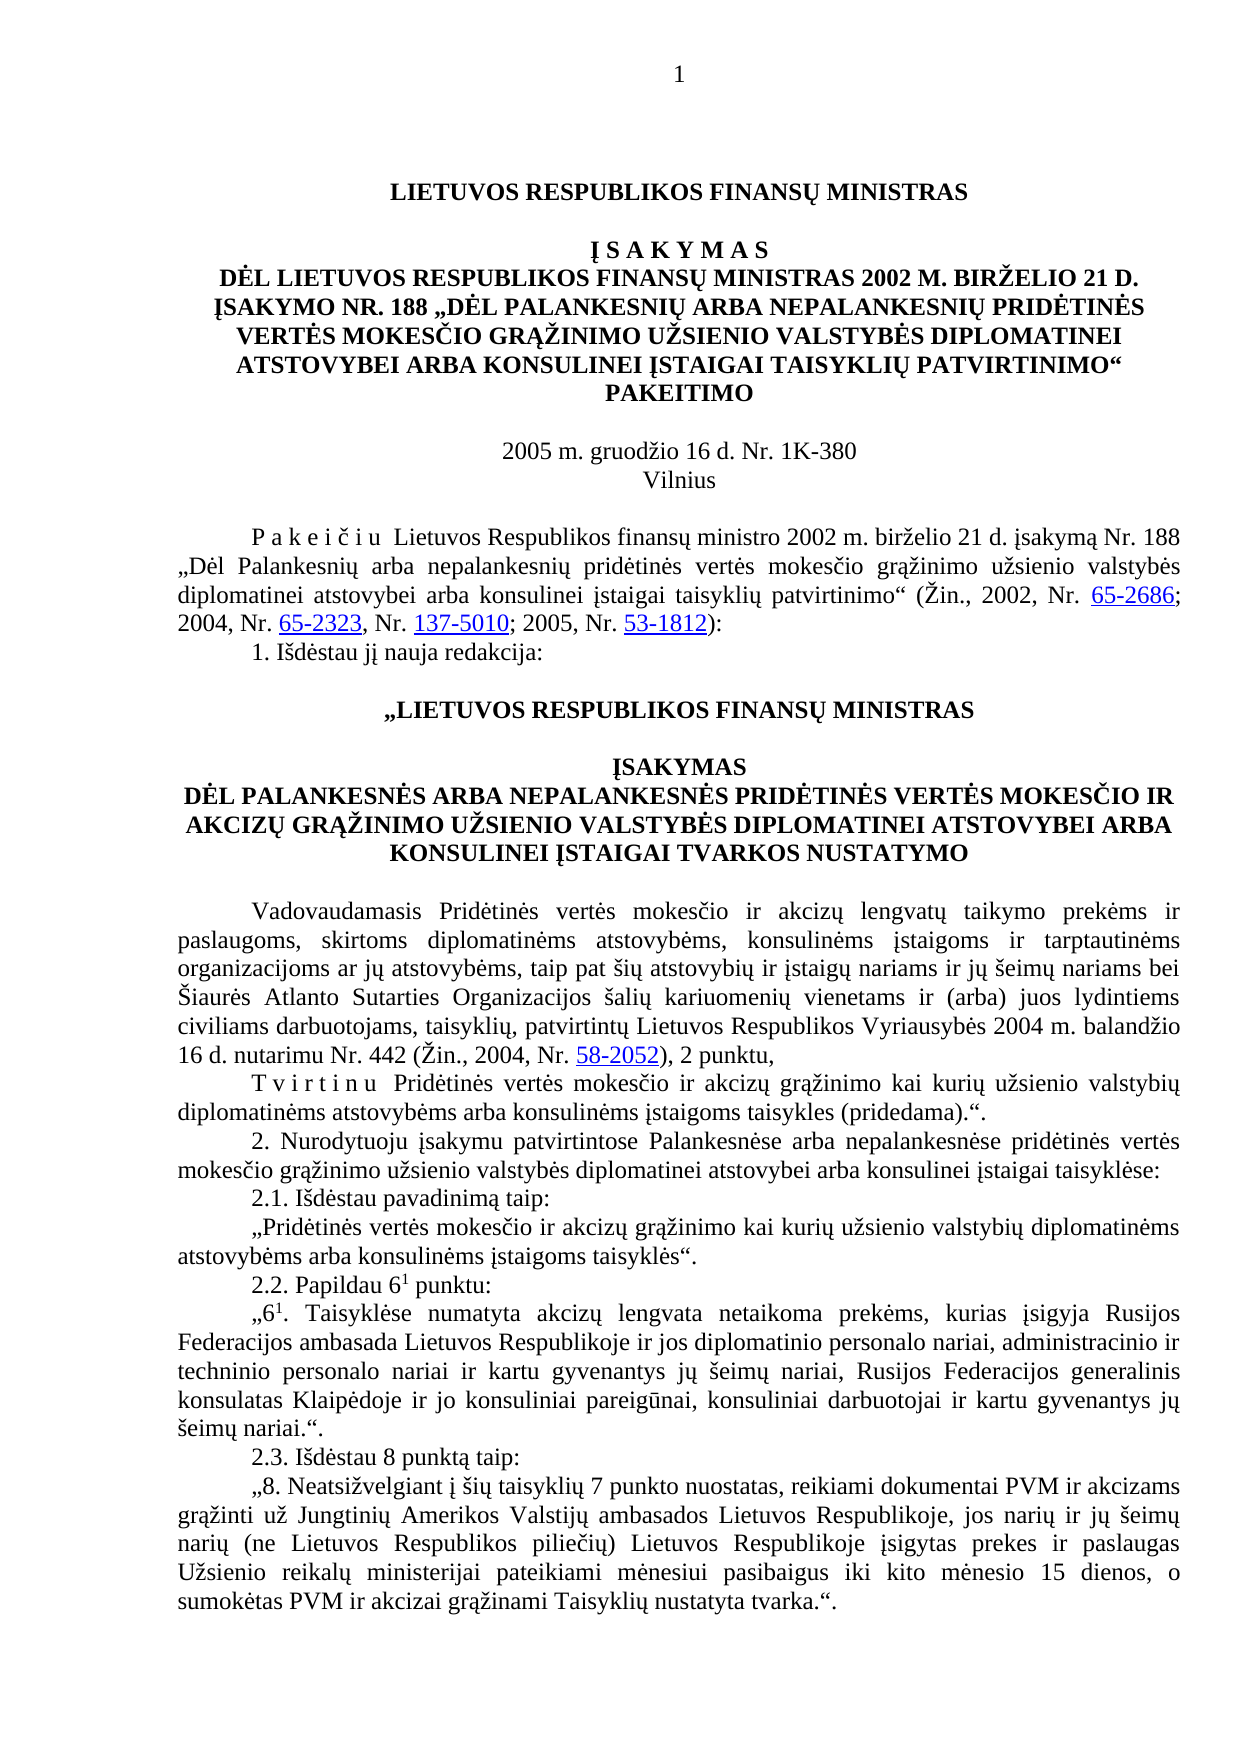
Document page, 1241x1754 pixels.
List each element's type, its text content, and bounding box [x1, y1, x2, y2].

text ĮSAKYMAS [177, 752, 1181, 781]
text DĖL PALANKESNĖS ARBA NEPALANKESNĖS PRIDĖTINĖS VERTĖS MOKESČIO IR AKCIZŲ GRĄŽINIMO UŽSIENIO VALSTYBĖS DIPLOMATINEI ATSTOVYBEI ARBA KONSULINEI ĮSTAIGAI TVARKOS NUSTATYMO [177, 781, 1181, 867]
text 2.1. Išdėstau pavadinimą taip: [177, 1183, 1181, 1212]
text Vilnius [177, 465, 1181, 493]
text DĖL LIETUVOS RESPUBLIKOS FINANSŲ MINISTRAS 2002 M. BIRŽELIO 21 D. ĮSAKYMO NR. 188 „DĖL PALANKESNIŲ ARBA NEPALANKESNIŲ PRIDĖTINĖS VERTĖS MOKESČIO GRĄŽINIMO UŽSIENIO VALSTYBĖS DIPLOMATINEI ATSTOVYBEI ARBA KONSULINEI ĮSTAIGAI TAISYKLIŲ PATVIRTINIMO“ PAKEITIMO [177, 263, 1181, 407]
text Į S A K Y M A S [177, 235, 1181, 263]
text Vadovaudamasis Pridėtinės vertės mokesčio ir akcizų lengvatų taikymo prekėms ir paslaugoms, skirtoms diplomatinėms atstovybėms, konsulinėms įstaigoms ir tarptautinėms organizacijoms ar jų atstovybėms, taip pat šių atstovybių ir įstaigų nariams ir jų šeimų nariams bei Šiaurės Atlanto Sutarties Organizacijos šalių kariuomenių vienetams ir (arba) juos lydintiems civiliams darbuotojams, taisyklių, patvirtintų Lietuvos Respublikos Vyriausybės 2004 m. balandžio 16 d. nutarimu Nr. 442 (Žin., 2004, Nr. 58-2052), 2 punktu, [177, 896, 1181, 1068]
text 1. Išdėstau jį nauja redakcija: [177, 637, 1181, 666]
text „LIETUVOS RESPUBLIKOS FINANSŲ MINISTRAS [177, 695, 1181, 723]
text 2005 m. gruodžio 16 d. Nr. 1K-380 [177, 436, 1181, 465]
text 2. Nurodytuoju įsakymu patvirtintose Palankesnėse arba nepalankesnėse pridėtinės vertės mokesčio grąžinimo užsienio valstybės diplomatinei atstovybei arba konsulinei įstaigai taisyklėse: [177, 1126, 1181, 1183]
text Tvirtinu Pridėtinės vertės mokesčio ir akcizų grąžinimo kai kurių užsienio valstybių diplomatinėms atstovybėms arba konsulinėms įstaigoms taisykles (pridedama).“. [177, 1068, 1181, 1126]
text 2.2. Papildau 61 punktu: [177, 1270, 1181, 1298]
text 2.3. Išdėstau 8 punktą taip: [177, 1442, 1181, 1471]
text „Pridėtinės vertės mokesčio ir akcizų grąžinimo kai kurių užsienio valstybių diplomatinėms atstovybėms arba konsulinėms įstaigoms taisyklės“. [177, 1212, 1181, 1270]
text „61. Taisyklėse numatyta akcizų lengvata netaikoma prekėms, kurias įsigyja Rusijos Federacijos ambasada Lietuvos Respublikoje ir jos diplomatinio personalo nariai, administracinio ir techninio personalo nariai ir kartu gyvenantys jų šeimų nariai, Rusijos Federacijos generalinis konsulatas Klaipėdoje ir jo konsuliniai pareigūnai, konsuliniai darbuotojai ir kartu gyvenantys jų šeimų nariai.“. [177, 1298, 1181, 1442]
text LIETUVOS RESPUBLIKOS FINANSŲ MINISTRAS [177, 177, 1181, 206]
text „8. Neatsižvelgiant į šių taisyklių 7 punkto nuostatas, reikiami dokumentai PVM ir akcizams grąžinti už Jungtinių Amerikos Valstijų ambasados Lietuvos Respublikoje, jos narių ir jų šeimų narių (ne Lietuvos Respublikos piliečių) Lietuvos Respublikoje įsigytas prekes ir paslaugas Užsienio reikalų ministerijai pateikiami mėnesiui pasibaigus iki kito mėnesio 15 dienos, o sumokėtas PVM ir akcizai grąžinami Taisyklių nustatyta tvarka.“. [177, 1471, 1181, 1615]
text Pakeičiu Lietuvos Respublikos finansų ministro 2002 m. birželio 21 d. įsakymą Nr. 188 „Dėl Palankesnių arba nepalankesnių pridėtinės vertės mokesčio grąžinimo užsienio valstybės diplomatinei atstovybei arba konsulinei įstaigai taisyklių patvirtinimo“ (Žin., 2002, Nr. 65-2686; 2004, Nr. 65-2323, Nr. 137-5010; 2005, Nr. 53-1812): [177, 522, 1181, 637]
